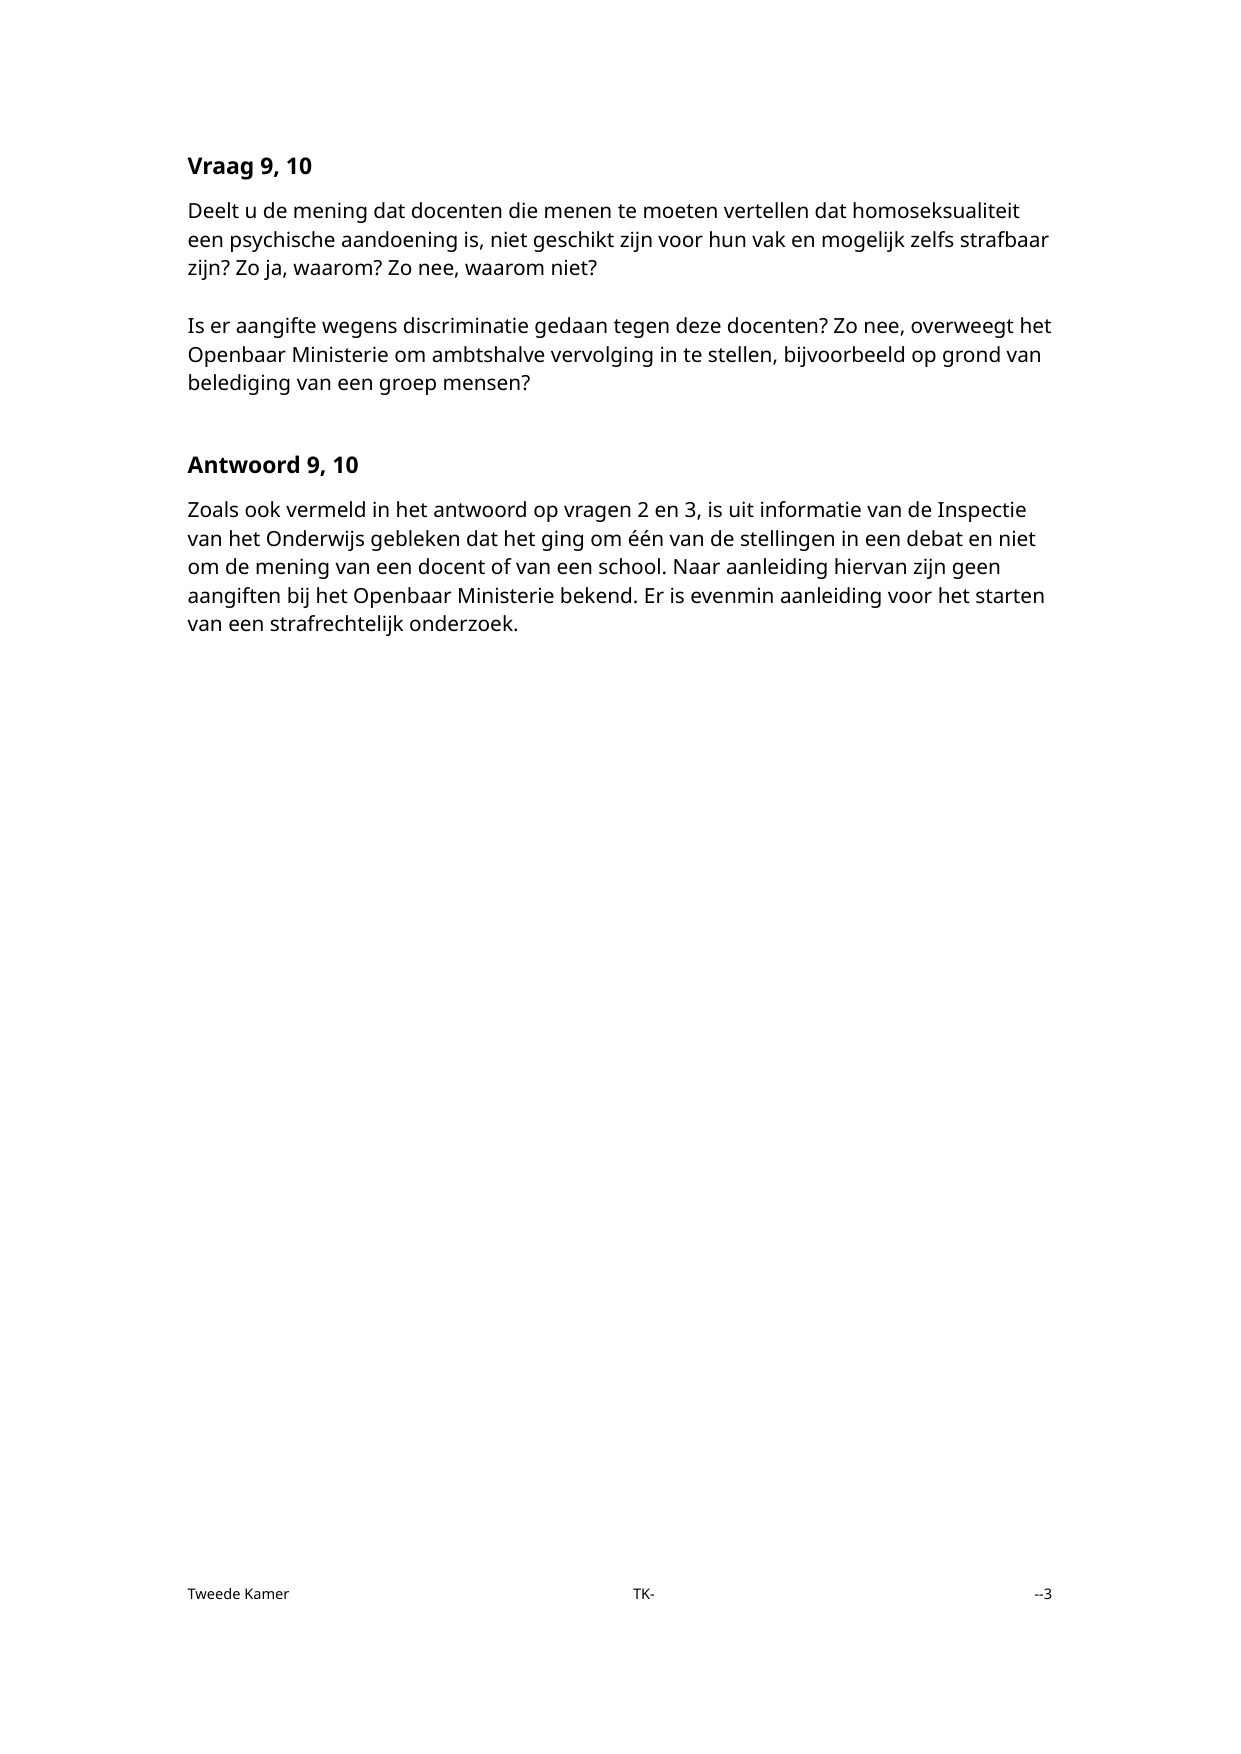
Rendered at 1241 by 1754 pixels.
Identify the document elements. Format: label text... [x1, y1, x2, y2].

text Is er aangifte wegens discriminatie gedaan tegen deze docenten? Zo nee, overweegt het Openbaar Ministerie om ambtshalve vervolging in te stellen, bijvoorbeeld op grond van belediging van een groep mensen? [187, 439, 1053, 524]
subtitle Antwoord 9, 10 [187, 577, 1053, 608]
text Zoals ook vermeld in het antwoord op vragen 2 en 3, is uit informatie van de Inspectie van het Onderwijs gebleken dat het ging om één van de stellingen in een debat en niet om de mening van een docent of van een school. Naar aanleiding hiervan zijn geen aangiften bij het Openbaar Ministerie bekend. Er is evenmin aanleiding voor het starten van een strafrechtelijk onderzoek. [187, 623, 1053, 765]
text Zie het antwoord op vragen 2 en 3. [187, 196, 1053, 225]
text Deelt u de mening dat docenten die menen te moeten vertellen dat homoseksualiteit een psychische aandoening is, niet geschikt zijn voor hun vak en mogelijk zelfs strafbaar zijn? Zo ja, waarom? Zo nee, waarom niet? [187, 323, 1053, 409]
subtitle Vraag 9, 10 [187, 277, 1053, 308]
subtitle Antwoord 6, 7, 8 [187, 150, 1053, 181]
